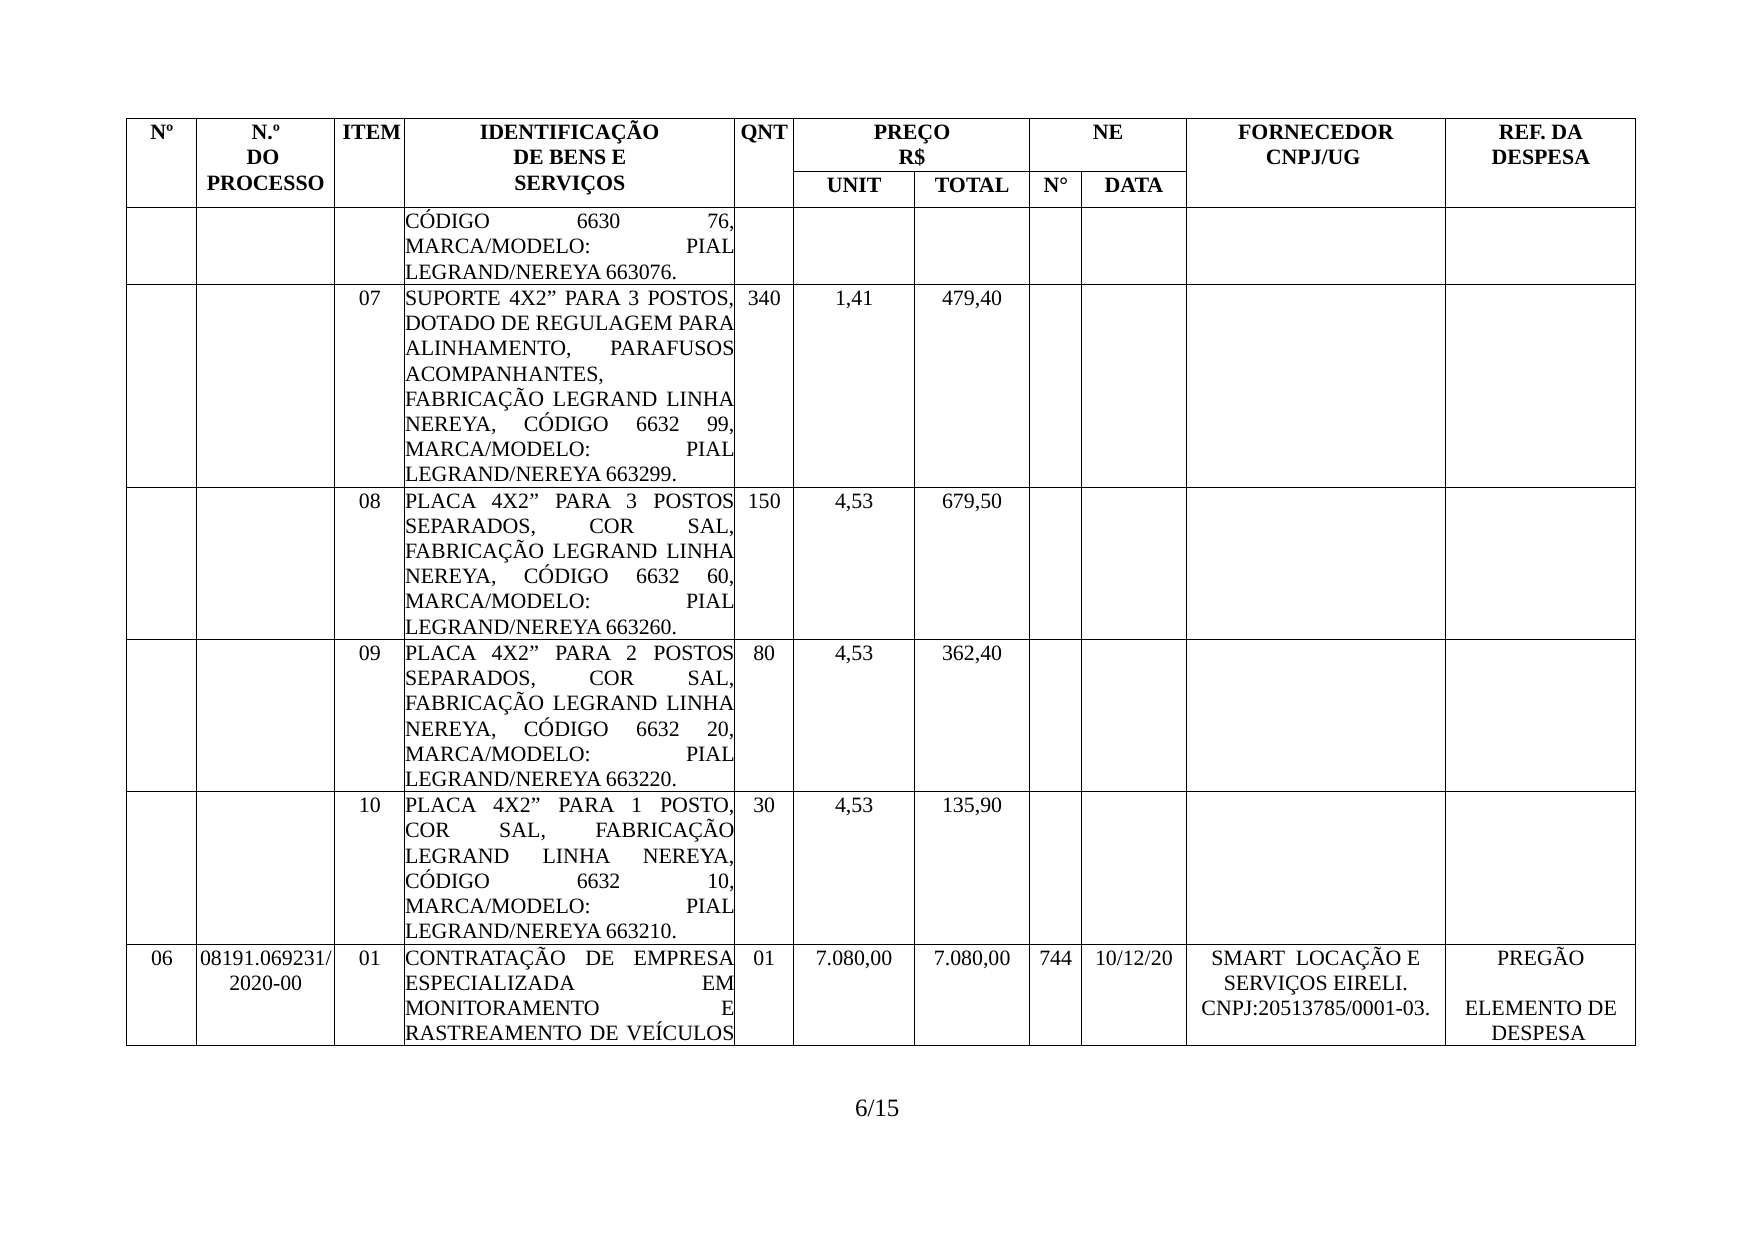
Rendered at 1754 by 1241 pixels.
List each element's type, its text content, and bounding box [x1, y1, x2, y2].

table_cell [1030, 285, 1081, 487]
table_cell [1446, 208, 1635, 284]
table_cell [1187, 208, 1445, 284]
table_header NE [1030, 119, 1186, 171]
table_cell [335, 208, 404, 284]
table_cell 362,40 [915, 640, 1029, 791]
table_cell [1030, 488, 1081, 639]
table_cell 10 [335, 792, 404, 943]
table_cell 07 [335, 285, 404, 487]
table_cell [1187, 640, 1445, 791]
table_cell [1187, 285, 1445, 487]
table_cell [794, 208, 914, 284]
table_cell 135,90 [915, 792, 1029, 943]
table_cell 10/12/20 [1082, 945, 1186, 1045]
table_cell 08 [335, 488, 404, 639]
table_header QNT [735, 119, 793, 207]
table_header Nº [127, 119, 196, 207]
table_cell SUPORTE 4X2” PARA 3 POSTOS, DOTADO DE REGULAGEM PARA ALINHAMENTO, PARAFUSOS ACOMPANHANTES, FABRICAÇÃO LEGRAND LINHA NEREYA, CÓDIGO 6632 99, MARCA/MODELO: PIAL LEGRAND/NEREYA 663299. [405, 285, 734, 487]
table_cell TOTAL [915, 172, 1029, 207]
table_cell SMART LOCAÇÃO E SERVIÇOS EIRELI. CNPJ:20513785/0001-03. [1187, 945, 1445, 1045]
table_header FORNECEDOR CNPJ/UG [1187, 119, 1445, 207]
table_cell [127, 792, 196, 943]
table_cell [1082, 792, 1186, 943]
table_cell 150 [735, 488, 793, 639]
table_cell 30 [735, 792, 793, 943]
table_header N.º DO PROCESSO [197, 119, 334, 207]
table_cell [197, 285, 334, 487]
table_header REF. DA DESPESA [1446, 119, 1635, 207]
table_cell [1030, 640, 1081, 791]
table_cell [1082, 285, 1186, 487]
table_cell 4,53 [794, 488, 914, 639]
table_cell 01 [335, 945, 404, 1045]
table_cell [1446, 640, 1635, 791]
table_cell 09 [335, 640, 404, 791]
table_cell PREGÃO ELEMENTO DE DESPESA [1446, 945, 1635, 1045]
table_cell 7.080,00 [794, 945, 914, 1045]
table_cell 4,53 [794, 792, 914, 943]
table_cell PLACA 4X2” PARA 1 POSTO, COR SAL, FABRICAÇÃO LEGRAND LINHA NEREYA, CÓDIGO 6632 10, MARCA/MODELO: PIAL LEGRAND/NEREYA 663210. [405, 792, 734, 943]
table_cell [197, 640, 334, 791]
table_cell CONTRATAÇÃO DE EMPRESA ESPECIALIZADA EM MONITORAMENTO E RASTREAMENTO DE VEÍCULOS [405, 945, 734, 1045]
table_cell [735, 208, 793, 284]
table_cell [1030, 792, 1081, 943]
table_cell [197, 208, 334, 284]
table_cell 80 [735, 640, 793, 791]
table_cell N° [1030, 172, 1081, 207]
table_cell CÓDIGO 6630 76, MARCA/MODELO: PIAL LEGRAND/NEREYA 663076. [405, 208, 734, 284]
table_cell [127, 208, 196, 284]
table_cell [1082, 488, 1186, 639]
table_cell [1446, 792, 1635, 943]
table_cell UNIT [794, 172, 914, 207]
table_cell [197, 488, 334, 639]
table_cell [127, 640, 196, 791]
table_cell [1187, 488, 1445, 639]
table_cell 08191.069231/2020-00 [197, 945, 334, 1045]
table_cell 06 [127, 945, 196, 1045]
table_cell PLACA 4X2” PARA 2 POSTOS SEPARADOS, COR SAL, FABRICAÇÃO LEGRAND LINHA NEREYA, CÓDIGO 6632 20, MARCA/MODELO: PIAL LEGRAND/NEREYA 663220. [405, 640, 734, 791]
table_cell [197, 792, 334, 943]
table_cell [1446, 285, 1635, 487]
table_cell PLACA 4X2” PARA 3 POSTOS SEPARADOS, COR SAL, FABRICAÇÃO LEGRAND LINHA NEREYA, CÓDIGO 6632 60, MARCA/MODELO: PIAL LEGRAND/NEREYA 663260. [405, 488, 734, 639]
table_cell [1030, 208, 1081, 284]
table_cell [1446, 488, 1635, 639]
table_cell 01 [735, 945, 793, 1045]
table_cell [127, 488, 196, 639]
table_cell 4,53 [794, 640, 914, 791]
table_cell [1187, 792, 1445, 943]
table_header ITEM [335, 119, 404, 207]
table_cell 1,41 [794, 285, 914, 487]
table_cell 479,40 [915, 285, 1029, 487]
table_header PREÇO R$ [794, 119, 1029, 171]
table_cell 340 [735, 285, 793, 487]
table_cell [1082, 640, 1186, 791]
table_cell 679,50 [915, 488, 1029, 639]
table_header IDENTIFICAÇÃO DE BENS E SERVIÇOS [405, 119, 734, 207]
table_cell 744 [1030, 945, 1081, 1045]
table_cell [915, 208, 1029, 284]
table_cell DATA [1082, 172, 1186, 207]
table_cell 7.080,00 [915, 945, 1029, 1045]
table_cell [127, 285, 196, 487]
table_cell [1082, 208, 1186, 284]
